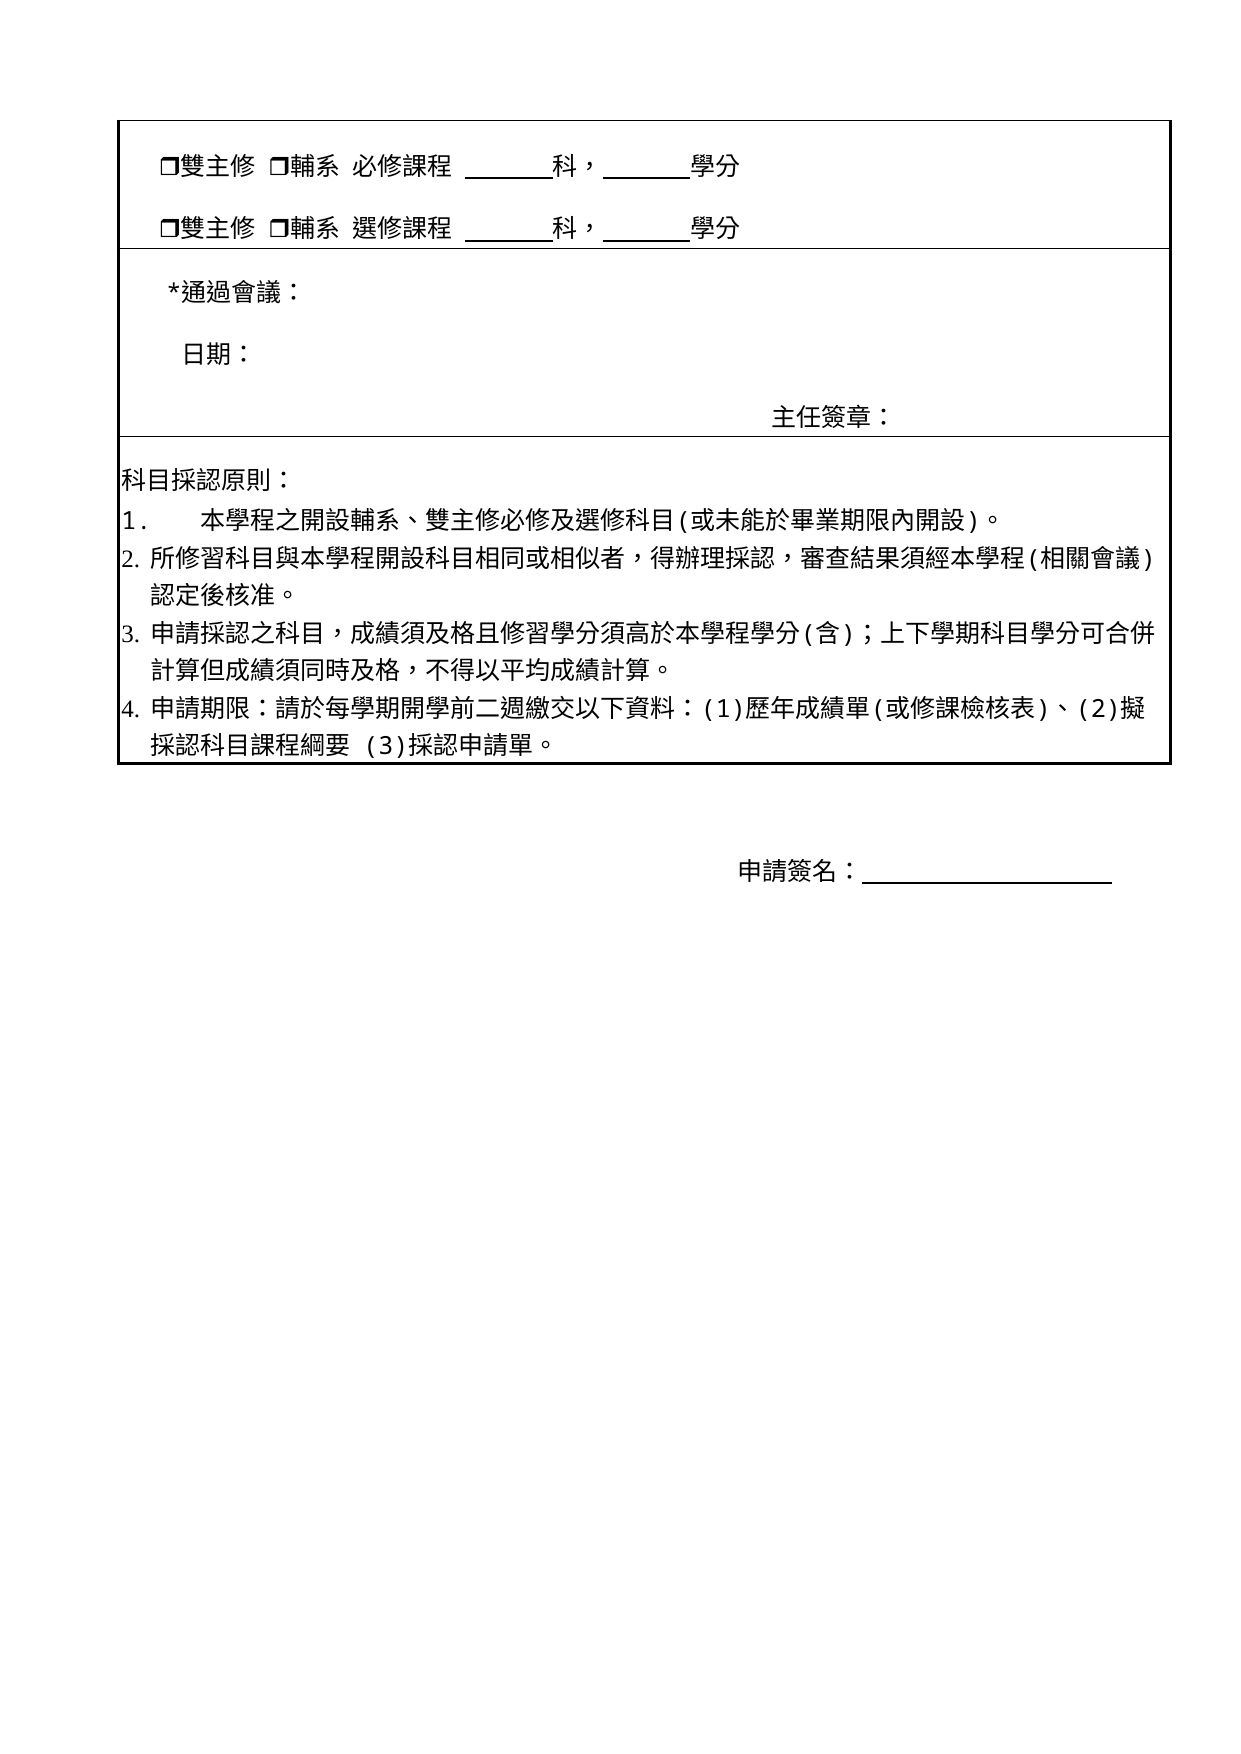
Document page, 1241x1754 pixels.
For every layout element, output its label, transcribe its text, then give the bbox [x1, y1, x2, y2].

table_cell 雙主修 輔系 必修課程 科， 學分 雙主修 輔系 選修課程 科， 學分 [120, 121, 1169, 248]
table_cell 科目採認原則： 本學程之開設輔系、雙主修必修及選修科目(或未能於畢業期限內開設)。 所修習科目與本學程開設科目相同或相似者，得辦理採認，審查結果須經本學程(相關會議)認定後核准。 申請採認之科目，成績須及格且修習學分須高於本學程學分(含)；上下學期科目學分可合併計算但成績須同時及格，不得以平均成績計算。 申請期限：請於每學期開學前二週繳交以下資料：(1)歷年成績單(或修課檢核表)、(2)擬採認科目課程綱要 (3)採認申請單。 [120, 437, 1169, 762]
table_cell *通過會議： 日期： 主任簽章： [120, 249, 1169, 436]
text 申請簽名： [118, 828, 1122, 890]
